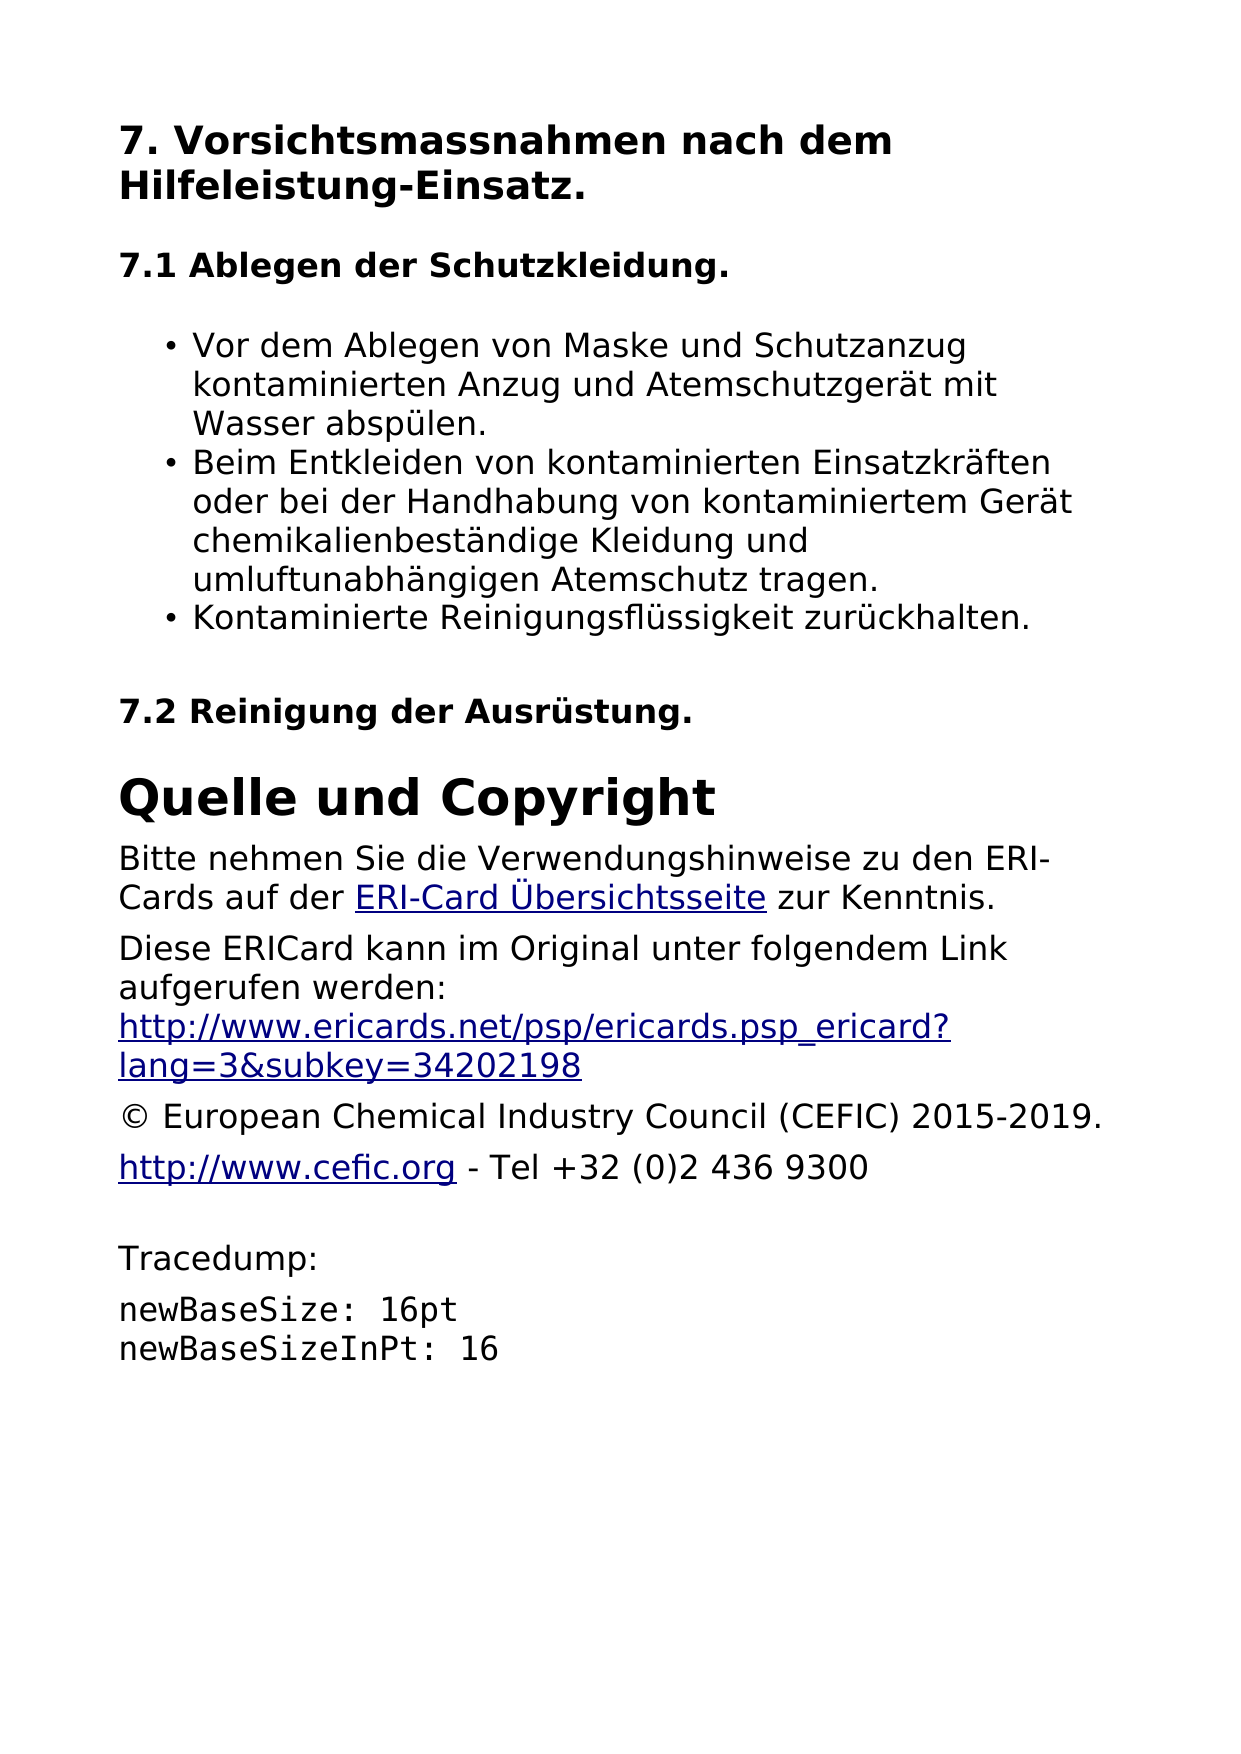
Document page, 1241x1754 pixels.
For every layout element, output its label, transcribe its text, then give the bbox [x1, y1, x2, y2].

text Bitte nehmen Sie die Verwendungshinweise zu den ERI-Cards auf der ERI-Card Übersichtsseite zur Kenntnis. [118, 839, 1122, 917]
text Tracedump: [118, 1200, 1122, 1278]
list Vor dem Ablegen von Maske und Schutzanzug kontaminierten Anzug und Atemschutzgerät mit Wasser abspülen. [177, 327, 1122, 443]
subtitle 7.1 Ablegen der Schutzkleidung. [118, 246, 1122, 285]
text Diese ERICard kann im Original unter folgendem Link aufgerufen werden: http://www.ericards.net/psp/ericards.psp_ericard?lang=3&subkey=34202198 [118, 929, 1122, 1085]
text newBaseSize: 16pt newBaseSizeInPt: 16 [118, 1290, 1122, 1368]
list Kontaminierte Reinigungsflüssigkeit zurückhalten. [177, 599, 1122, 638]
text http://www.cefic.org - Tel +32 (0)2 436 9300 [118, 1149, 1122, 1188]
subtitle 7. Vorsichtsmassnahmen nach dem Hilfeleistung-Einsatz. [118, 118, 1122, 208]
list Beim Entkleiden von kontaminierten Einsatzkräften oder bei der Handhabung von kontaminiertem Gerät chemikalienbeständige Kleidung und umluftunabhängigen Atemschutz tragen. [177, 443, 1122, 599]
subtitle 7.2 Reinigung der Ausrüstung. [118, 692, 1122, 731]
subtitle Quelle und Copyright [118, 768, 1122, 827]
text © European Chemical Industry Council (CEFIC) 2015-2019. [118, 1097, 1122, 1136]
